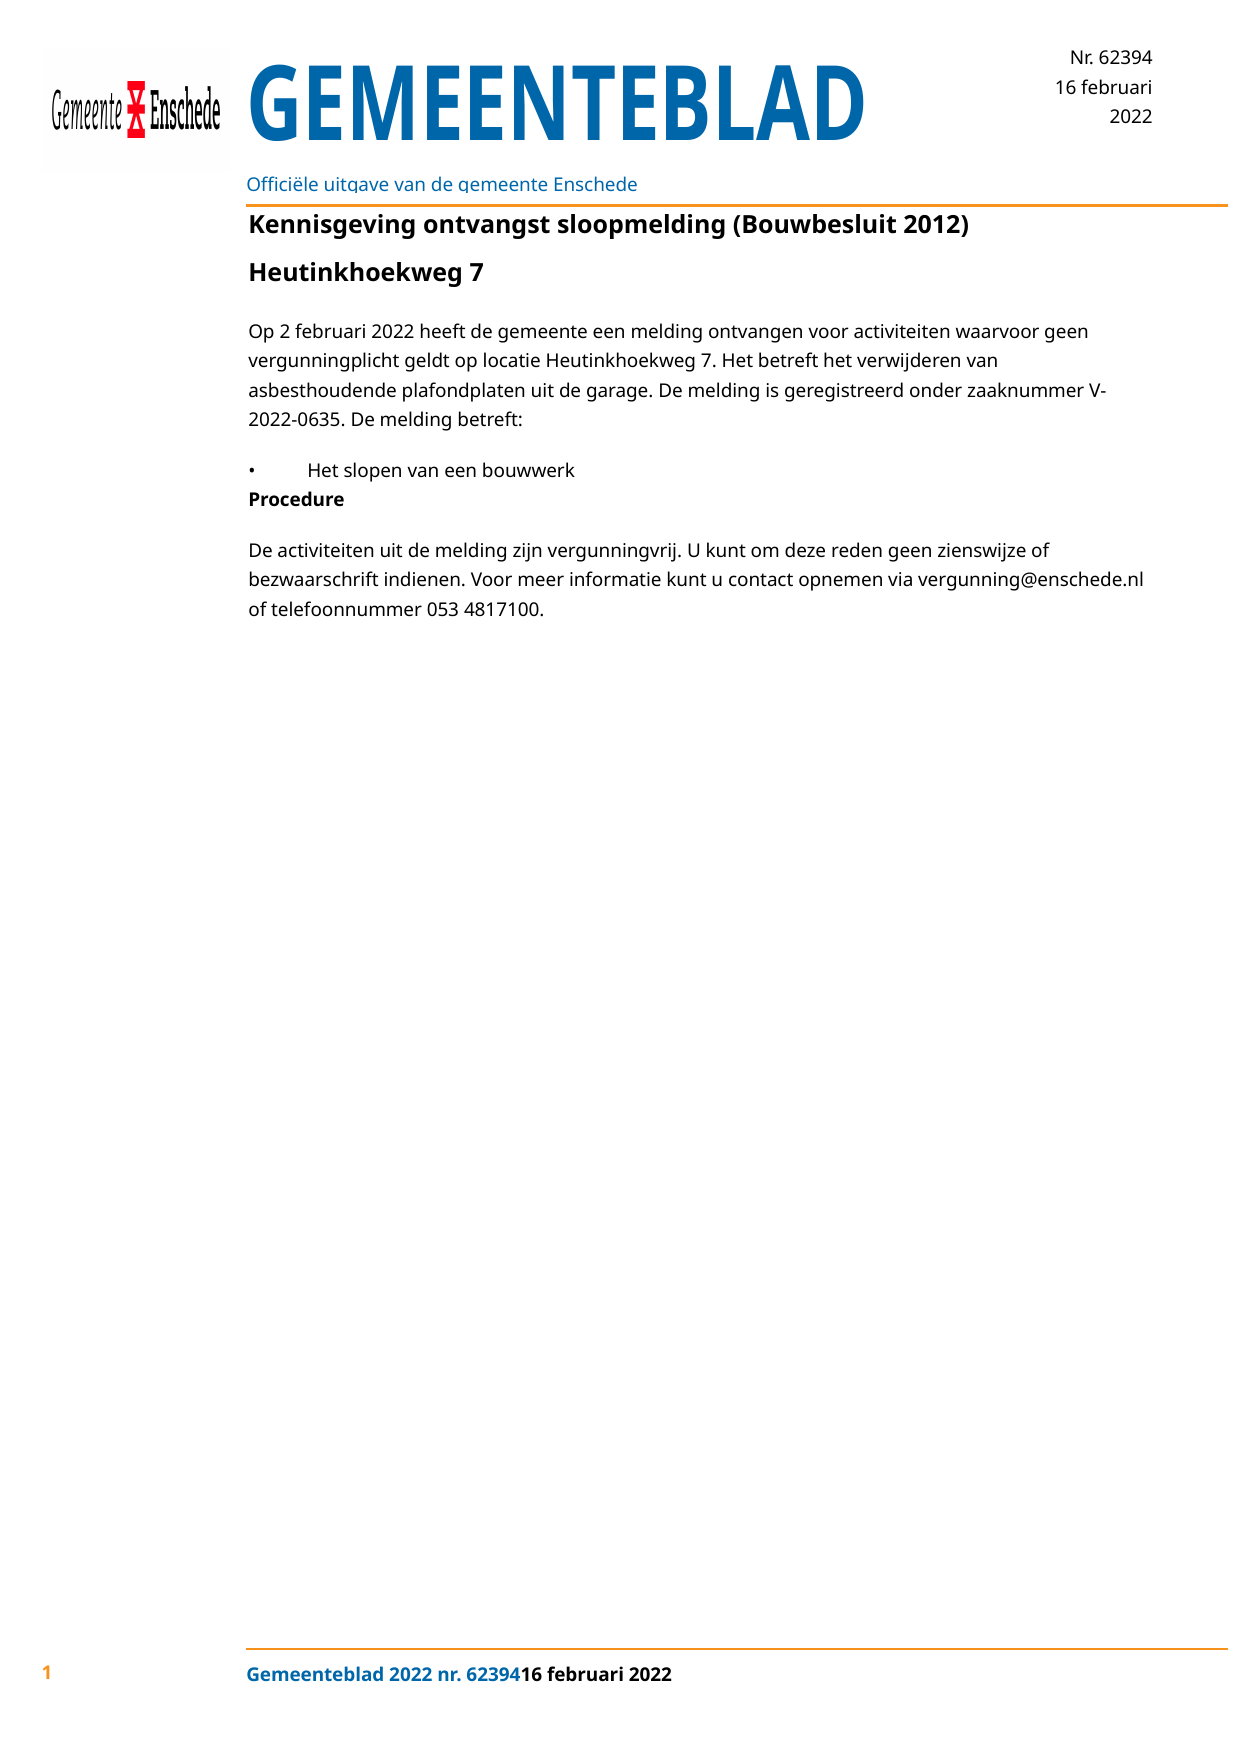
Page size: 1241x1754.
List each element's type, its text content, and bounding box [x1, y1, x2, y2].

list Het slopen van een bouwwerk [248, 457, 1152, 483]
text De activiteiten uit de melding zijn vergunningvrij. U kunt om deze reden geen zienswijze of bezwaarschrift indienen. Voor meer informatie kunt u contact opnemen via vergunning@enschede.nl of telefoonnummer 053 4817100. [248, 537, 1152, 622]
text Op 2 februari 2022 heeft de gemeente een melding ontvangen voor activiteiten waarvoor geen vergunningplicht geldt op locatie Heutinkhoekweg 7. Het betreft het verwijderen van asbesthoudende plafondplaten uit de garage. De melding is geregistreerd onder zaaknummer V-2022-0635. De melding betreft: [248, 318, 1152, 432]
text Kennisgeving ontvangst sloopmelding (Bouwbesluit 2012) Heutinkhoekweg 7 [248, 207, 1152, 288]
text Procedure [248, 487, 1152, 512]
picture [41, 47, 231, 172]
